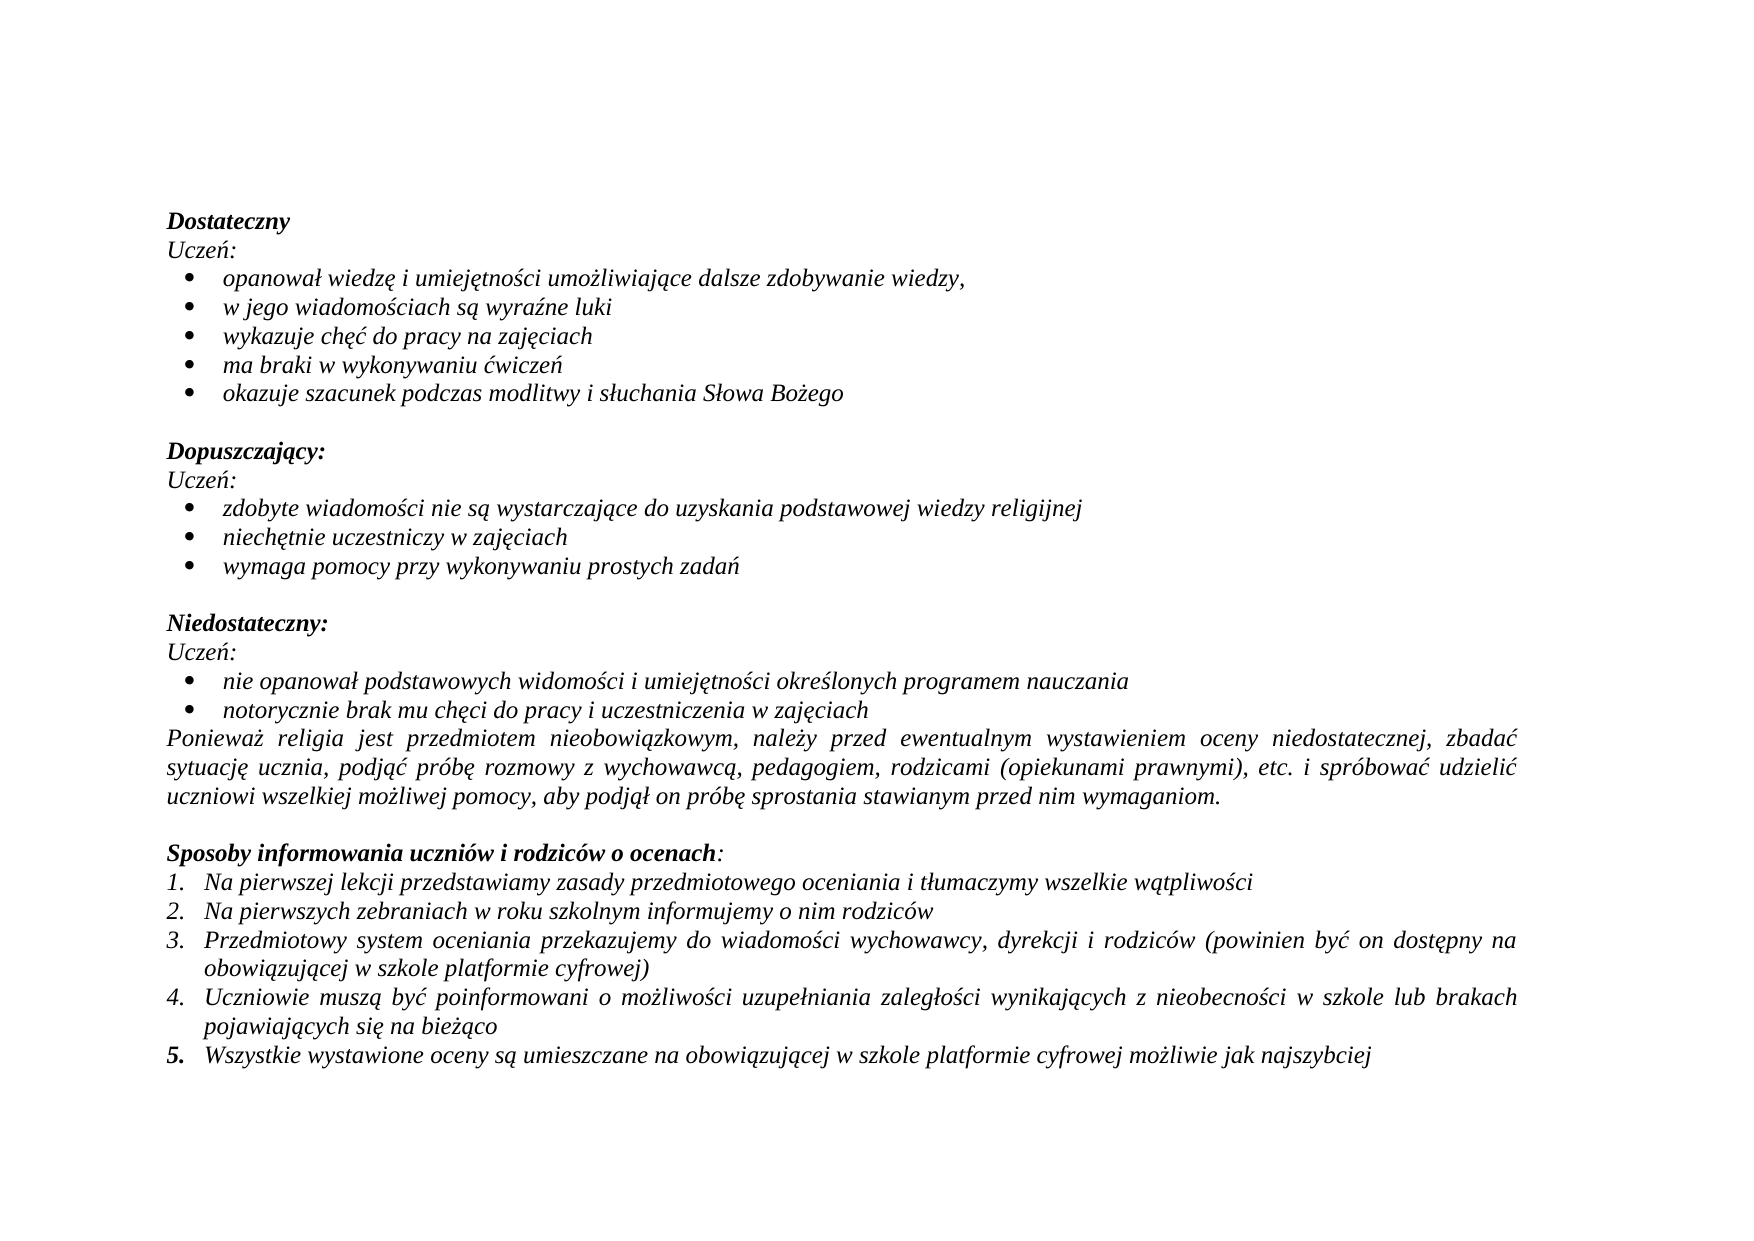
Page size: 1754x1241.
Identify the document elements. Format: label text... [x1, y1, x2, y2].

subtitle Uczeń: [166, 235, 1521, 263]
subtitle Na pierwszej lekcji przedstawiamy zasady przedmiotowego oceniania i tłumaczymy wszelkie wątpliwości [166, 867, 1521, 896]
subtitle Wszystkie wystawione oceny są umieszczane na obowiązującej w szkole platformie cyfrowej możliwie jak najszybciej [166, 1040, 1521, 1068]
subtitle wymaga pomocy przy wykonywaniu prostych zadań [185, 551, 1521, 580]
subtitle ma braki w wykonywaniu ćwiczeń [185, 350, 1521, 378]
subtitle w jego wiadomościach są wyraźne luki [185, 292, 1521, 321]
subtitle Ponieważ religia jest przedmiotem nieobowiązkowym, należy przed ewentualnym wystawieniem oceny niedostatecznej, zbadać sytuację ucznia, podjąć próbę rozmowy z wychowawcą, pedagogiem, rodzicami (opiekunami prawnymi), etc. i spróbować udzielić uczniowi wszelkiej możliwej pomocy, aby podjął on próbę sprostania stawianym przed nim wymaganiom. [166, 723, 1521, 810]
subtitle wykazuje chęć do pracy na zajęciach [185, 321, 1521, 350]
subtitle okazuje szacunek podczas modlitwy i słuchania Słowa Bożego [185, 378, 1521, 407]
subtitle Uczniowie muszą być poinformowani o możliwości uzupełniania zaległości wynikających z nieobecności w szkole lub brakach pojawiających się na bieżąco [166, 982, 1521, 1040]
subtitle Uczeń: [166, 465, 1521, 493]
subtitle notorycznie brak mu chęci do pracy i uczestniczenia w zajęciach [185, 695, 1521, 723]
subtitle nie opanował podstawowych widomości i umiejętności określonych programem nauczania [185, 666, 1521, 695]
subtitle Przedmiotowy system oceniania przekazujemy do wiadomości wychowawcy, dyrekcji i rodziców (powinien być on dostępny na obowiązującej w szkole platformie cyfrowej) [166, 925, 1521, 982]
subtitle Niedostateczny: [166, 608, 1521, 637]
subtitle Na pierwszych zebraniach w roku szkolnym informujemy o nim rodziców [166, 896, 1521, 925]
subtitle opanował wiedzę i umiejętności umożliwiające dalsze zdobywanie wiedzy, [185, 263, 1521, 292]
subtitle zdobyte wiadomości nie są wystarczające do uzyskania podstawowej wiedzy religijnej [185, 493, 1521, 522]
subtitle Sposoby informowania uczniów i rodziców o ocenach: [166, 838, 1521, 867]
subtitle Dopuszczający: [166, 436, 1521, 465]
subtitle Dostateczny [166, 206, 1521, 235]
subtitle Uczeń: [166, 637, 1521, 666]
subtitle niechętnie uczestniczy w zajęciach [185, 522, 1521, 551]
